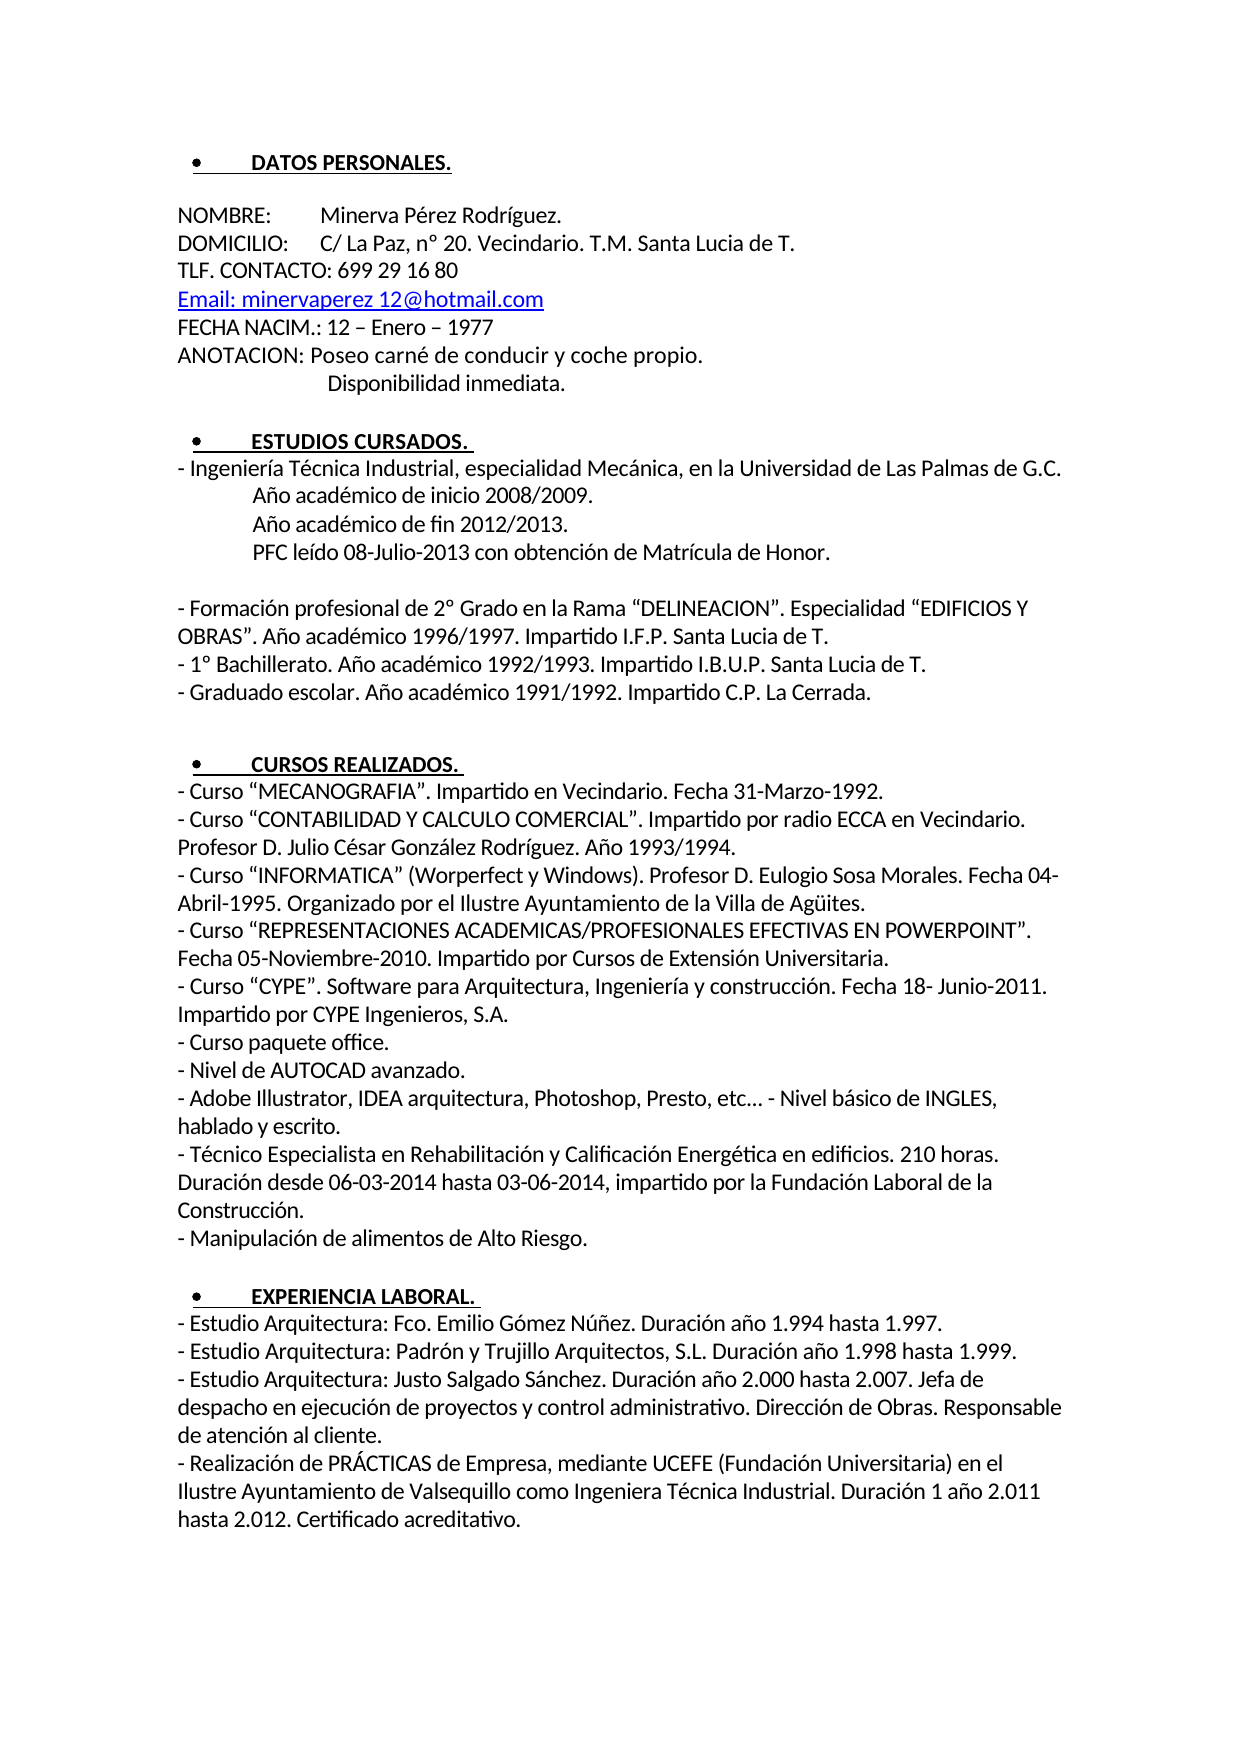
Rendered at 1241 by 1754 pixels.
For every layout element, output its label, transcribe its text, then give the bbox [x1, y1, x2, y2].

text despacho en ejecución de proyectos y control administrativo. Dirección de Obras. Responsable [177, 1397, 1077, 1421]
list EXPERIENCIA LABORAL. [192, 1284, 1077, 1310]
text - Curso “CONTABILIDAD Y CALCULO COMERCIAL”. Impartido por radio ECCA en Vecindario. [177, 808, 1077, 832]
text DOMICILIO: C/ La Paz, nº 20. Vecindario. T.M. Santa Lucia de T. [177, 232, 1077, 256]
list ESTUDIOS CURSADOS. [192, 428, 1077, 455]
text FECHA NACIM.: 12 – Enero – 1977 [177, 316, 1077, 340]
text - Curso “INFORMATICA” (Worperfect y Windows). Profesor D. Eulogio Sosa Morales. Fecha 04- [177, 864, 1077, 888]
text - Curso “MECANOGRAFIA”. Impartido en Vecindario. Fecha 31-Marzo-1992. [177, 780, 1077, 804]
text NOMBRE: Minerva Pérez Rodríguez. [177, 204, 1077, 228]
text - Adobe Illustrator, IDEA arquitectura, Photoshop, Presto, etc... - Nivel básico de INGLES, [177, 1088, 1077, 1111]
text Año académico de inicio 2008/2009. [252, 485, 1077, 509]
text - Estudio Arquitectura: Fco. Emilio Gómez Núñez. Duración año 1.994 hasta 1.997. [177, 1313, 1077, 1336]
text Año académico de fin 2012/2013. [252, 513, 1077, 537]
text - Manipulación de alimentos de Alto Riesgo. [177, 1228, 1077, 1251]
text Fecha 05-Noviembre-2010. Impartido por Cursos de Extensión Universitaria. [177, 948, 1077, 971]
text Duración desde 06-03-2014 hasta 03-06-2014, impartido por la Fundación Laboral de la [177, 1172, 1077, 1196]
text de atención al cliente. [177, 1424, 1077, 1448]
text hasta 2.012. Certificado acreditativo. [177, 1509, 1077, 1532]
text - Curso “REPRESENTACIONES ACADEMICAS/PROFESIONALES EFECTIVAS EN POWERPOINT”. [177, 920, 1077, 944]
text - Estudio Arquitectura: Justo Salgado Sánchez. Duración año 2.000 hasta 2.007. Jefa de [177, 1369, 1077, 1392]
list DATOS PERSONALES. [192, 150, 1077, 176]
text - Graduado escolar. Año académico 1991/1992. Impartido C.P. La Cerrada. [177, 681, 1077, 705]
text - Curso “CYPE”. Software para Arquitectura, Ingeniería y construcción. Fecha 18- Junio-2011. [177, 976, 1077, 999]
text PFC leído 08-Julio-2013 con obtención de Matrícula de Honor. [252, 541, 1077, 565]
text Ilustre Ayuntamiento de Valsequillo como Ingeniera Técnica Industrial. Duración 1 año 2.011 [177, 1481, 1077, 1504]
text - Realización de PRÁCTICAS de Empresa, mediante UCEFE (Fundación Universitaria) en el [177, 1453, 1077, 1476]
text Construcción. [177, 1199, 1077, 1223]
text - Ingeniería Técnica Industrial, especialidad Mecánica, en la Universidad de Las Palmas de G.C. [177, 457, 1077, 481]
list CURSOS REALIZADOS. [192, 751, 1077, 778]
text - Curso paquete office. [177, 1032, 1077, 1056]
text TLF. CONTACTO: 699 29 16 80 [177, 260, 1077, 284]
text - Nivel de AUTOCAD avanzado. [177, 1059, 1077, 1083]
text Disponibilidad inmediata. [327, 372, 1077, 396]
text Profesor D. Julio César González Rodríguez. Año 1993/1994. [177, 836, 1077, 860]
text Impartido por CYPE Ingenieros, S.A. [177, 1004, 1077, 1027]
text Email: minervaperez 12@hotmail.com [177, 288, 1077, 312]
text Abril-1995. Organizado por el Ilustre Ayuntamiento de la Villa de Agüites. [177, 892, 1077, 916]
text hablado y escrito. [177, 1116, 1077, 1139]
text - Formación profesional de 2º Grado en la Rama “DELINEACION”. Especialidad “EDIFICIOS Y [177, 597, 1077, 621]
text - Estudio Arquitectura: Padrón y Trujillo Arquitectos, S.L. Duración año 1.998 hasta 1.999. [177, 1341, 1077, 1364]
text - Técnico Especialista en Rehabilitación y Calificación Energética en edificios. 210 horas. [177, 1144, 1077, 1167]
text ANOTACION: Poseo carné de conducir y coche propio. [177, 344, 1077, 368]
text - 1º Bachillerato. Año académico 1992/1993. Impartido I.B.U.P. Santa Lucia de T. [177, 653, 1077, 677]
text OBRAS”. Año académico 1996/1997. Impartido I.F.P. Santa Lucia de T. [177, 625, 1077, 649]
